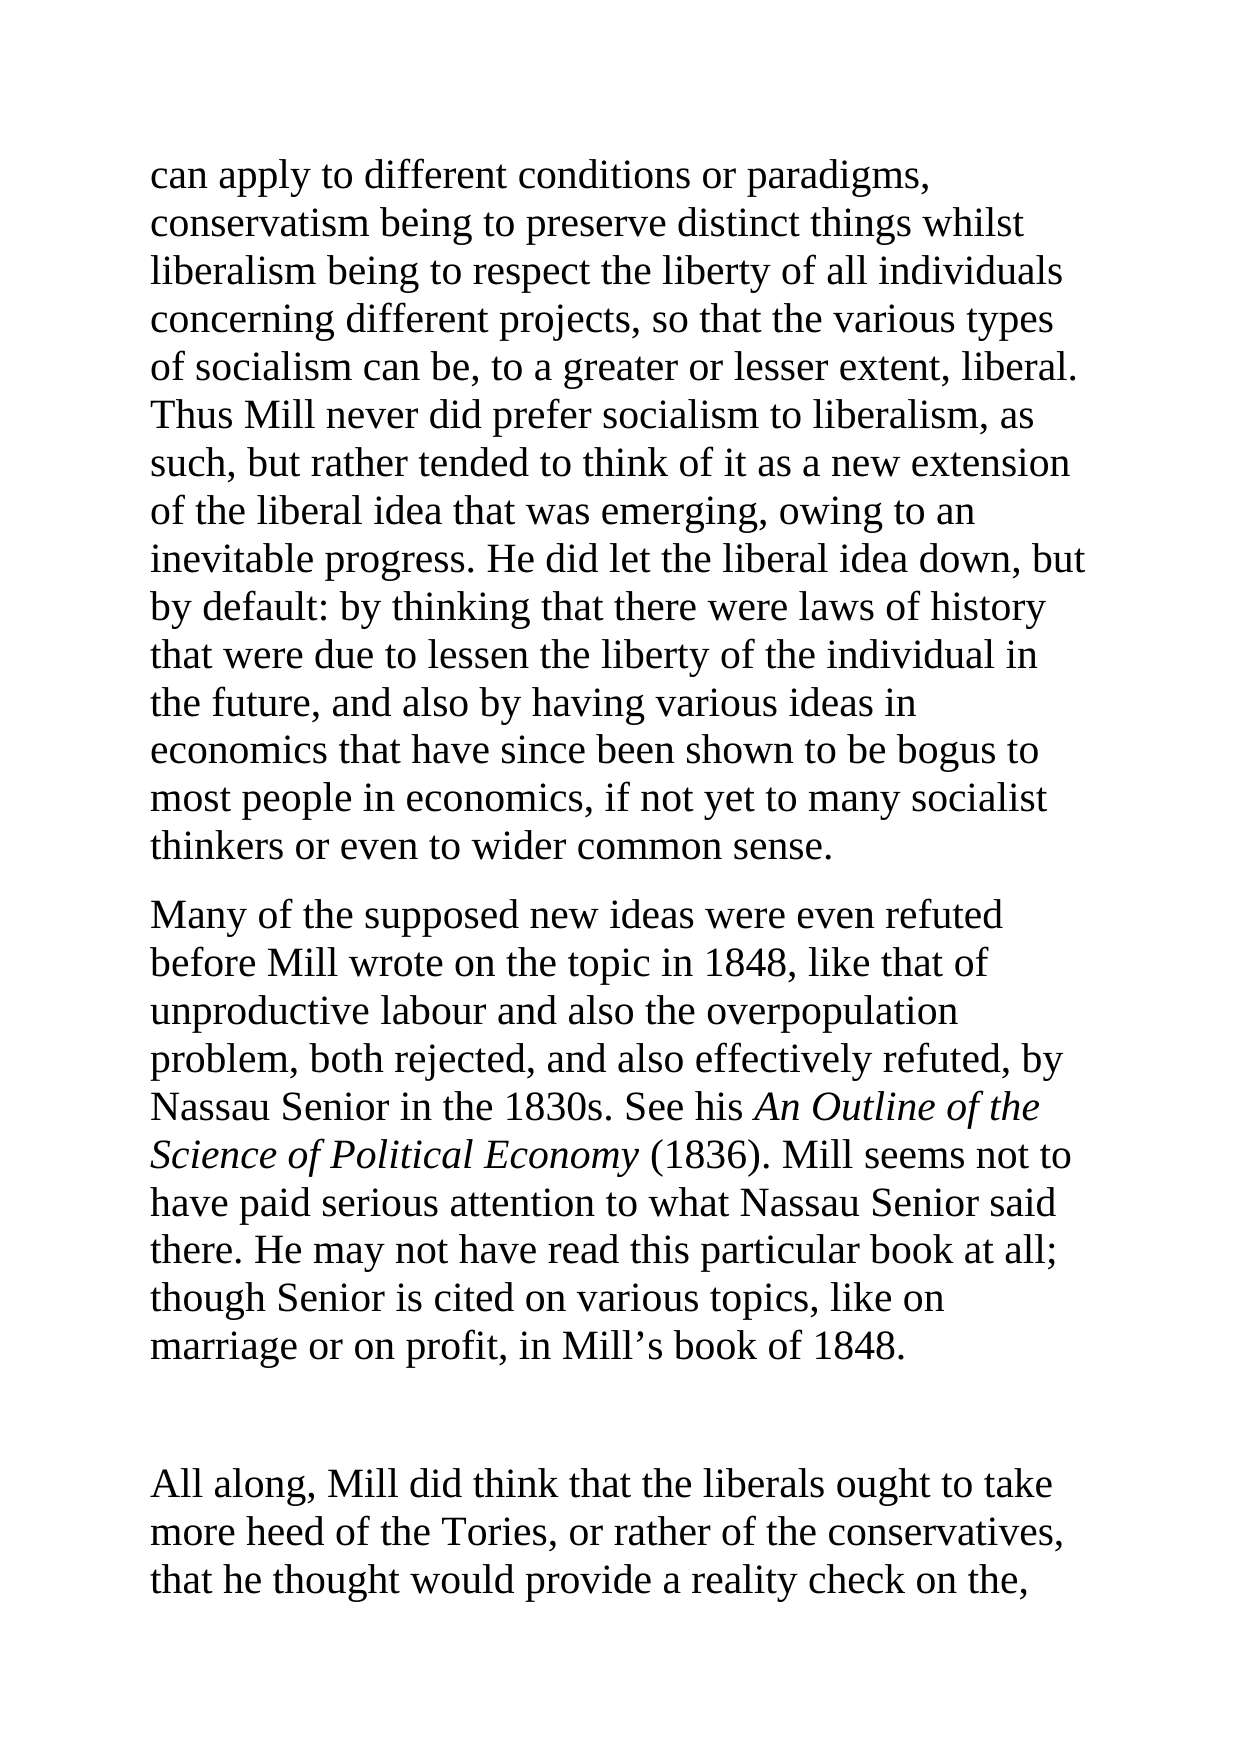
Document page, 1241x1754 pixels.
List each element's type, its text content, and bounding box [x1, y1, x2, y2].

text Many of the supposed new ideas were even refuted before Mill wrote on the topic in 1848, like that of unproductive labour and also the overpopulation problem, both rejected, and also effectively refuted, by Nassau Senior in the 1830s. See his An Outline of the Science of Political Economy (1836). Mill seems not to have paid serious attention to what Nassau Senior said there. He may not have read this particular book at all; though Senior is cited on various topics, like on marriage or on profit, in Mill’s book of 1848. [150, 889, 1090, 1369]
text can apply to different conditions or paradigms, conservatism being to preserve distinct things whilst liberalism being to respect the liberty of all individuals concerning different projects, so that the various types of socialism can be, to a greater or lesser extent, liberal. Thus Mill never did prefer socialism to liberalism, as such, but rather tended to think of it as a new extension of the liberal idea that was emerging, owing to an inevitable progress. He did let the liberal idea down, but by default: by thinking that there were laws of history that were due to lessen the liberty of the individual in the future, and also by having various ideas in economics that have since been shown to be bogus to most people in economics, if not yet to many socialist thinkers or even to wider common sense. [150, 150, 1090, 869]
text All along, Mill did think that the liberals ought to take more heed of the Tories, or rather of the conservatives, that he thought would provide a reality check on the, [150, 1458, 1090, 1602]
